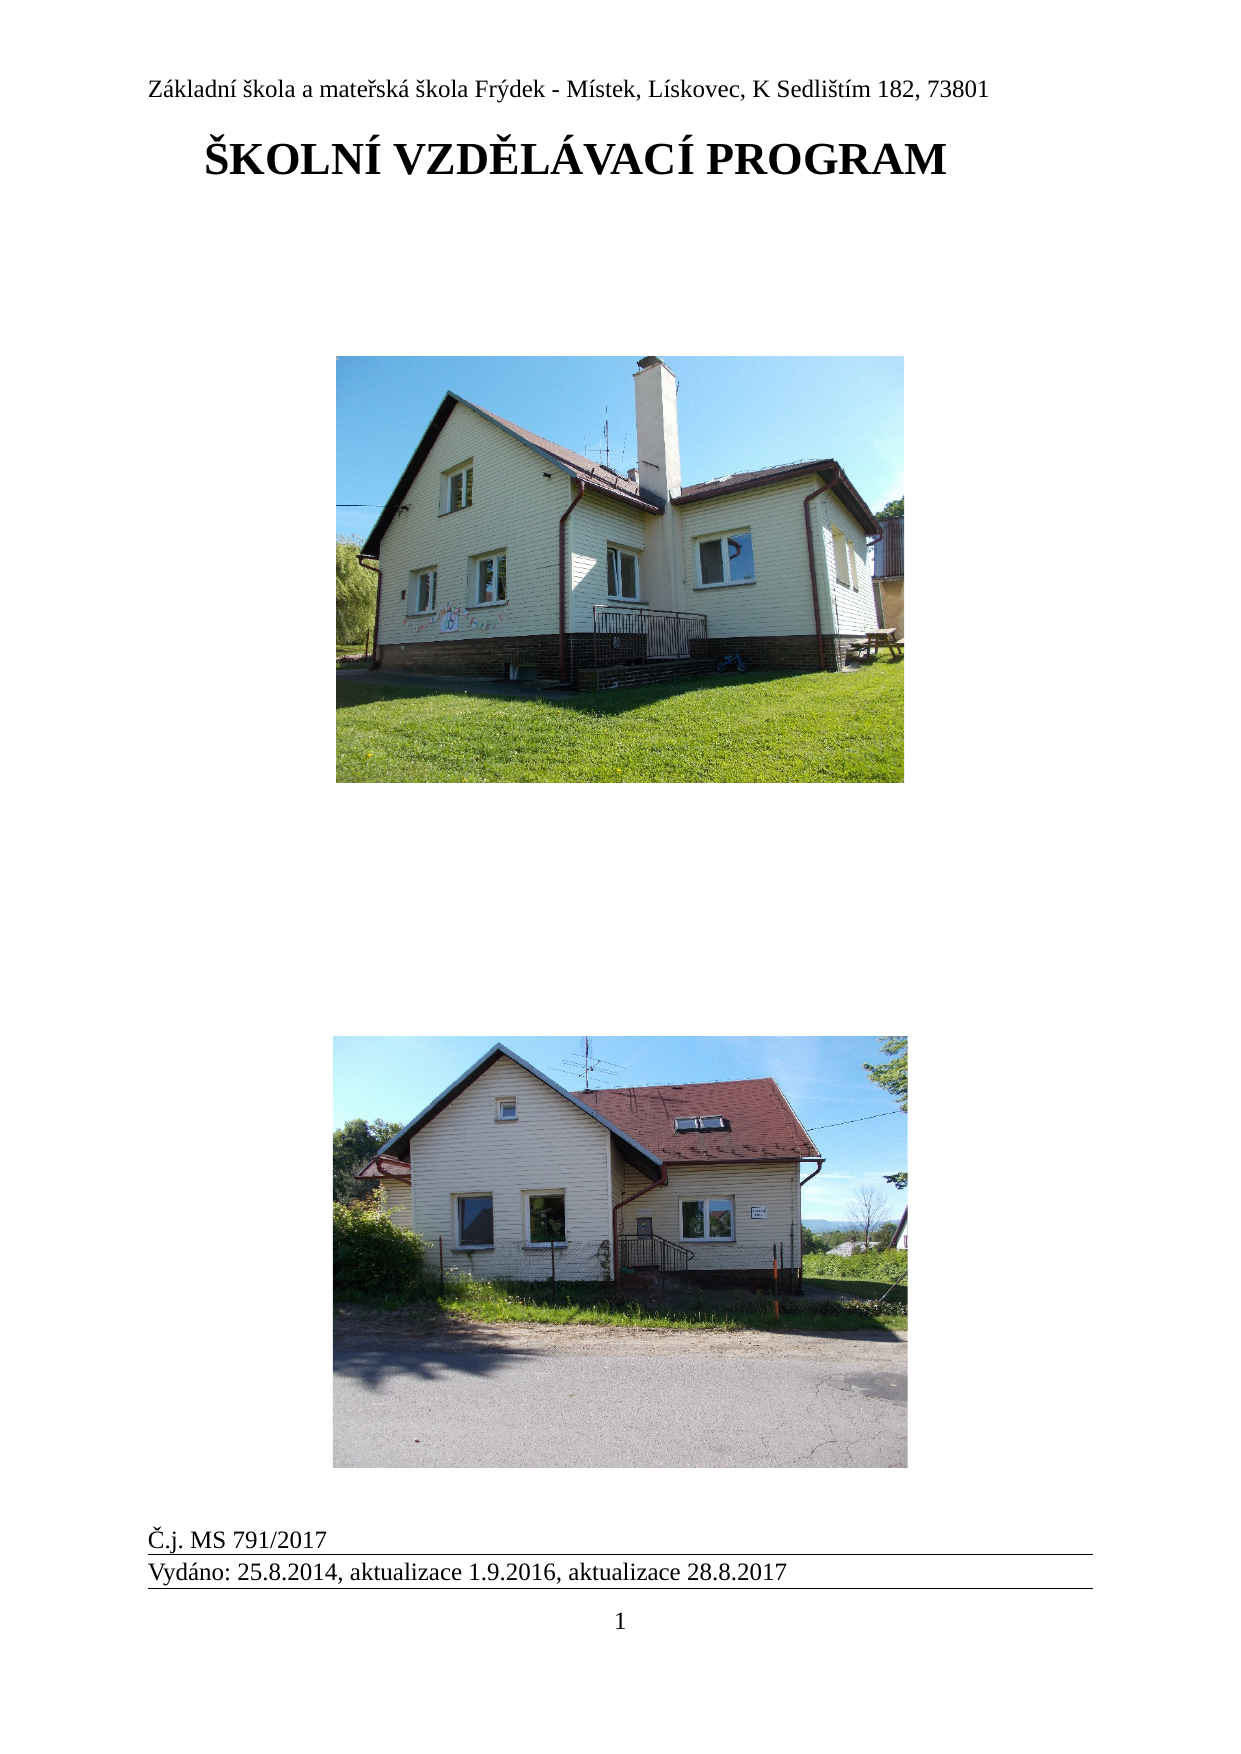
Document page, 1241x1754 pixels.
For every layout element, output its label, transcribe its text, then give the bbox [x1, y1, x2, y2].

text ŠKOLNÍ VZDĚLÁVACÍ PROGRAM [148, 131, 1093, 184]
text Základní škola a mateřská škola Frýdek - Místek, Lískovec, K Sedlištím 182, 73801 [148, 74, 1093, 102]
text Vydáno: 25.8.2014, aktualizace 1.9.2016, aktualizace 28.8.2017 [148, 1555, 1093, 1588]
text Č.j. MS 791/2017 [148, 1525, 1093, 1554]
